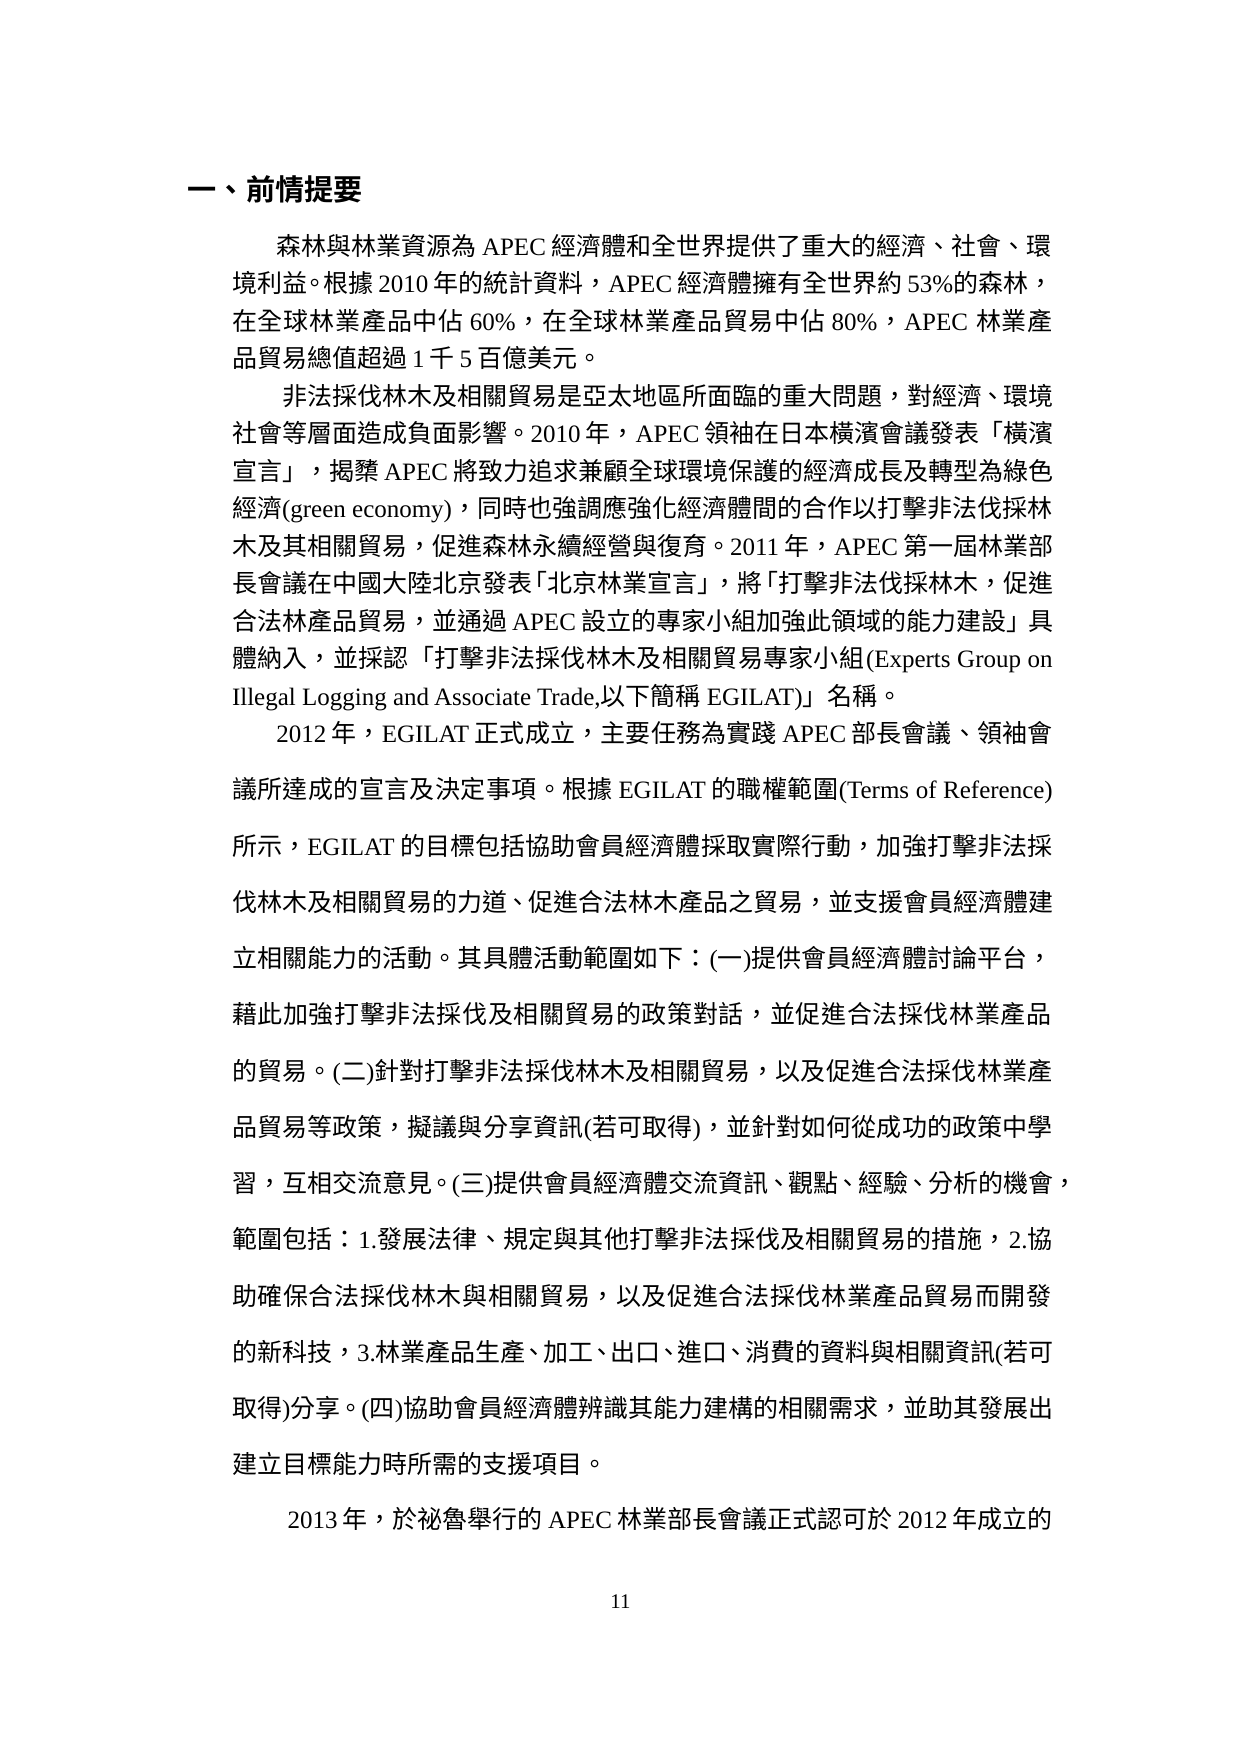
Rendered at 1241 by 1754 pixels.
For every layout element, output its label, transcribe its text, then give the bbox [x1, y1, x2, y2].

text 非法採伐林木及相關貿易是亞太地區所面臨的重大問題，對經濟、環境、社會等層面造成負面影響。2010年，APEC領袖在日本橫濱會議發表「橫濱宣言」，揭櫫APEC將致力追求兼顧全球環境保護的經濟成長及轉型為綠色經濟(green economy)，同時也強調應強化經濟體間的合作以打擊非法伐採林木及其相關貿易，促進森林永續經營與復育。2011年，APEC第一屆林業部長會議在中國大陸北京發表「北京林業宣言」，將「打擊非法伐採林木，促進合法林產品貿易，並通過APEC設立的專家小組加強此領域的能力建設」具體納入，並採認「打擊非法採伐林木及相關貿易專家小組(Experts Group on Illegal Logging and Associate Trade,以下簡稱 EGILAT)」名稱。 [232, 375, 1053, 713]
text 2012年，EGILAT正式成立，主要任務為實踐APEC部長會議、領袖會議所達成的宣言及決定事項。根據EGILAT的職權範圍(Terms of Reference)所示，EGILAT的目標包括協助會員經濟體採取實際行動，加強打擊非法採伐林木及相關貿易的力道、促進合法林木產品之貿易，並支援會員經濟體建立相關能力的活動。其具體活動範圍如下：(一)提供會員經濟體討論平台，藉此加強打擊非法採伐及相關貿易的政策對話，並促進合法採伐林業產品的貿易。(二)針對打擊非法採伐林木及相關貿易，以及促進合法採伐林業產品貿易等政策，擬議與分享資訊(若可取得)，並針對如何從成功的政策中學習，互相交流意見。(三)提供會員經濟體交流資訊、觀點、經驗、分析的機會，範圍包括：1.發展法律、規定與其他打擊非法採伐及相關貿易的措施，2.協助確保合法採伐林木與相關貿易，以及促進合法採伐林業產品貿易而開發的新科技，3.林業產品生產、加工、出口、進口、消費的資料與相關資訊(若可取得)分享。(四)協助會員經濟體辨識其能力建構的相關需求，並助其發展出建立目標能力時所需的支援項目。 [232, 713, 1053, 1482]
text 一、前情提要 [187, 150, 1053, 225]
text 2013年，於祕魯舉行的APEC林業部長會議正式認可於2012年成立的 [237, 1500, 1053, 1536]
text 森林與林業資源為APEC經濟體和全世界提供了重大的經濟、社會、環境利益。根據2010年的統計資料，APEC經濟體擁有全世界約53%的森林，在全球林業產品中佔60%，在全球林業產品貿易中佔80%，APEC 林業產品貿易總值超過1千5百億美元。 [232, 225, 1053, 375]
